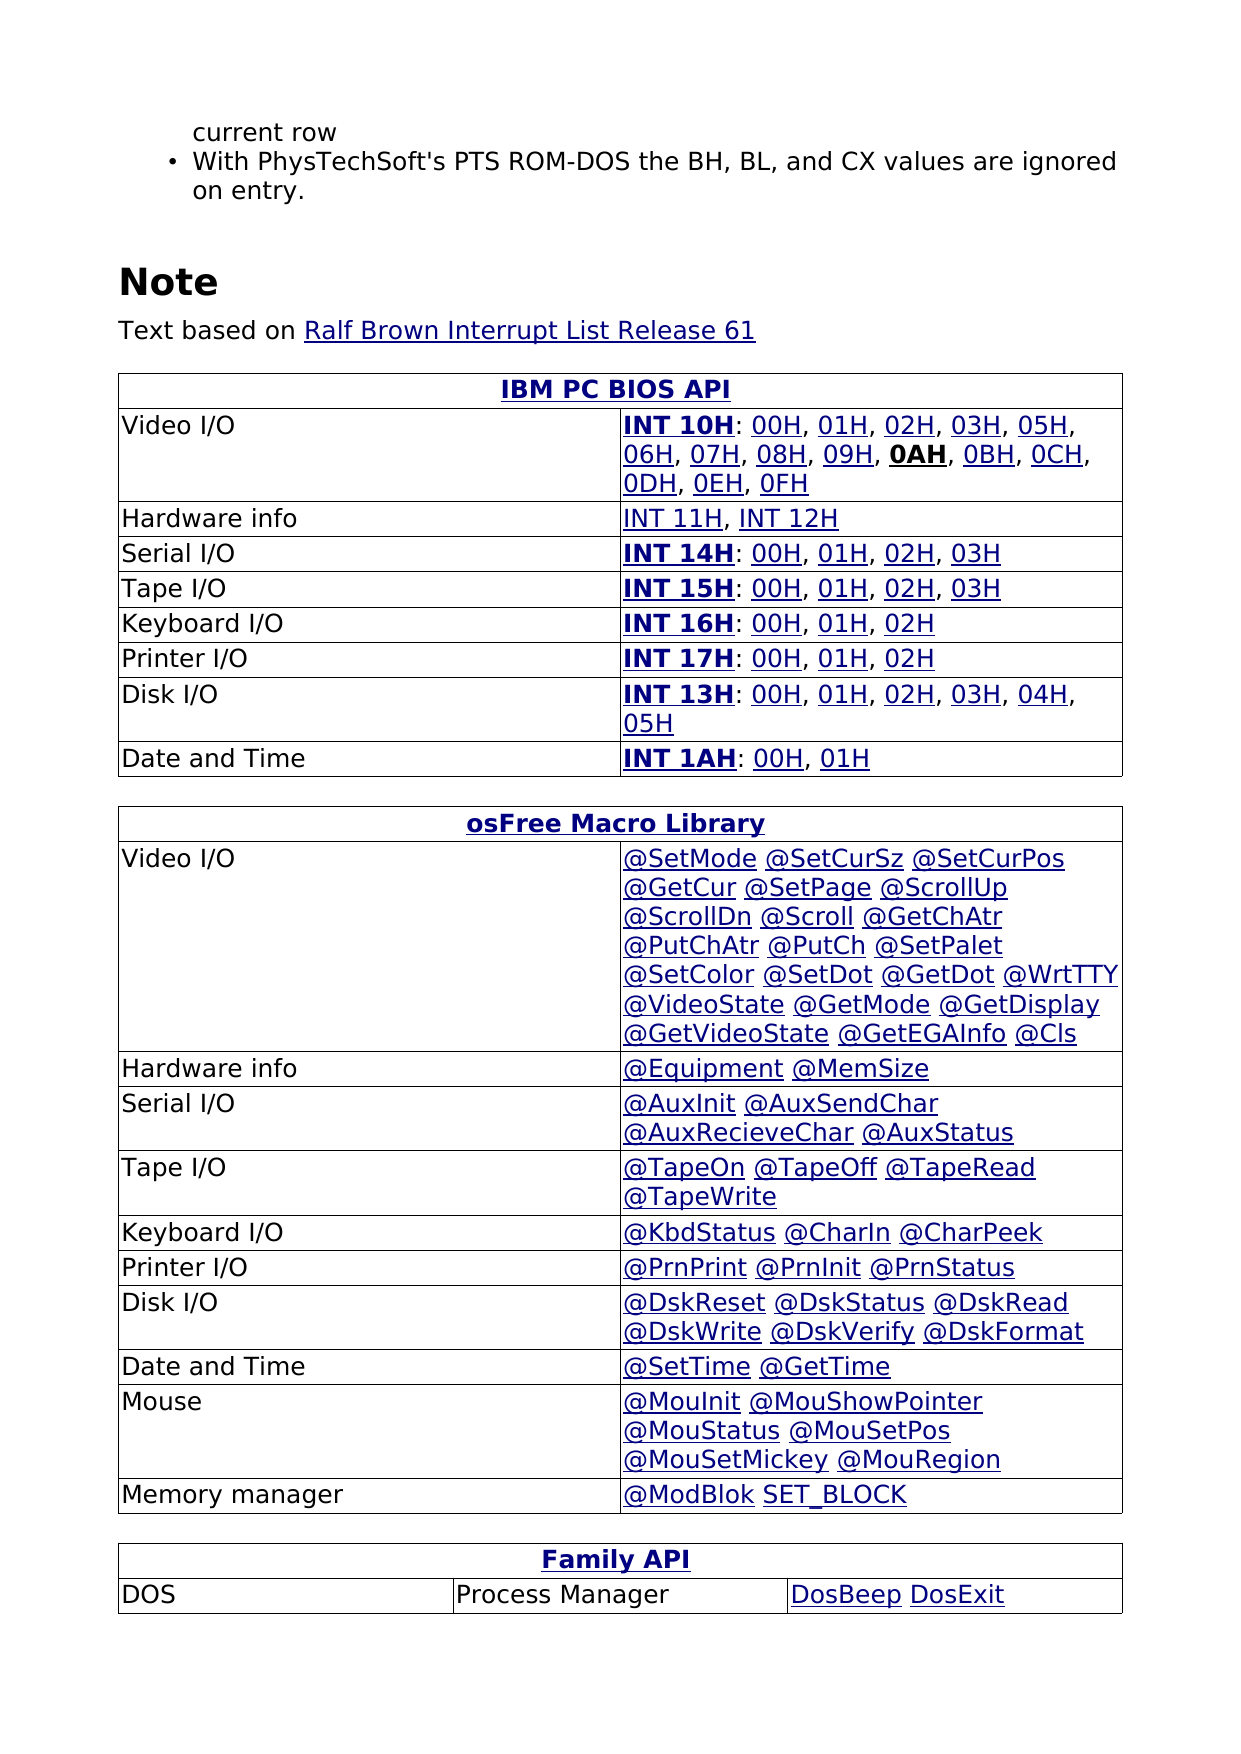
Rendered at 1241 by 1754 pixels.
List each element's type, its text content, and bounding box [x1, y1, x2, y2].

table_cell Video I/O [119, 842, 620, 1051]
table_cell @KbdStatus @CharIn @CharPeek [621, 1216, 1122, 1250]
table_cell Keyboard I/O [119, 608, 620, 642]
table_cell Date and Time [119, 742, 620, 776]
table_cell Process Manager [454, 1579, 787, 1613]
table_cell Tape I/O [119, 572, 620, 607]
table_cell INT 1AH: 00H, 01H [621, 742, 1122, 776]
subtitle Note [118, 260, 1122, 304]
table_cell Memory manager [119, 1479, 620, 1513]
table_cell INT 14H: 00H, 01H, 02H, 03H [621, 537, 1122, 571]
table_cell Serial I/O [119, 537, 620, 571]
table_cell Tape I/O [119, 1151, 620, 1215]
table_cell INT 13H: 00H, 01H, 02H, 03H, 04H, 05H [621, 678, 1122, 741]
table_header Family API [119, 1544, 1122, 1578]
list current row [177, 118, 1122, 147]
table_header osFree Macro Library [119, 807, 1122, 841]
table_cell Keyboard I/O [119, 1216, 620, 1250]
table_cell INT 15H: 00H, 01H, 02H, 03H [621, 572, 1122, 607]
table_cell Printer I/O [119, 643, 620, 677]
table_cell @DskReset @DskStatus @DskRead @DskWrite @DskVerify @DskFormat [621, 1286, 1122, 1349]
table_cell Printer I/O [119, 1251, 620, 1285]
table_cell Serial I/O [119, 1087, 620, 1150]
table_cell INT 17H: 00H, 01H, 02H [621, 643, 1122, 677]
text Text based on Ralf Brown Interrupt List Release 61 [118, 316, 1122, 345]
table_cell INT 11H, INT 12H [621, 502, 1122, 536]
table_cell @SetTime @GetTime [621, 1350, 1122, 1384]
table_cell Hardware info [119, 1052, 620, 1086]
table_cell @SetMode @SetCurSz @SetCurPos @GetCur @SetPage @ScrollUp @ScrollDn @Scroll @GetChAtr @PutChAtr @PutCh @SetPalet @SetColor @SetDot @GetDot @WrtTTY @VideoState @GetMode @GetDisplay @GetVideoState @GetEGAInfo @Cls [621, 842, 1122, 1051]
list With PhysTechSoft's PTS ROM-DOS the BH, BL, and CX values are ignored on entry. [177, 147, 1122, 206]
table_cell @PrnPrint @PrnInit @PrnStatus [621, 1251, 1122, 1285]
table_cell @AuxInit @AuxSendChar @AuxRecieveChar @AuxStatus [621, 1087, 1122, 1150]
table_cell Date and Time [119, 1350, 620, 1384]
table_cell INT 10H: 00H, 01H, 02H, 03H, 05H, 06H, 07H, 08H, 09H, 0AH, 0BH, 0CH, 0DH, 0EH, 0FH [621, 409, 1122, 501]
table_cell @MouInit @MouShowPointer @MouStatus @MouSetPos @MouSetMickey @MouRegion [621, 1385, 1122, 1478]
table_cell Video I/O [119, 409, 620, 501]
table_cell DOS [119, 1579, 453, 1613]
table_cell @TapeOn @TapeOff @TapeRead @TapeWrite [621, 1151, 1122, 1215]
table_cell @ModBlok SET_BLOCK [621, 1479, 1122, 1513]
table_cell Mouse [119, 1385, 620, 1478]
table_cell DosBeep DosExit [788, 1579, 1122, 1613]
table_cell INT 16H: 00H, 01H, 02H [621, 608, 1122, 642]
table_cell Disk I/O [119, 1286, 620, 1349]
table_header IBM PC BIOS API [119, 374, 1122, 408]
table_cell Disk I/O [119, 678, 620, 741]
table_cell @Equipment @MemSize [621, 1052, 1122, 1086]
table_cell Hardware info [119, 502, 620, 536]
